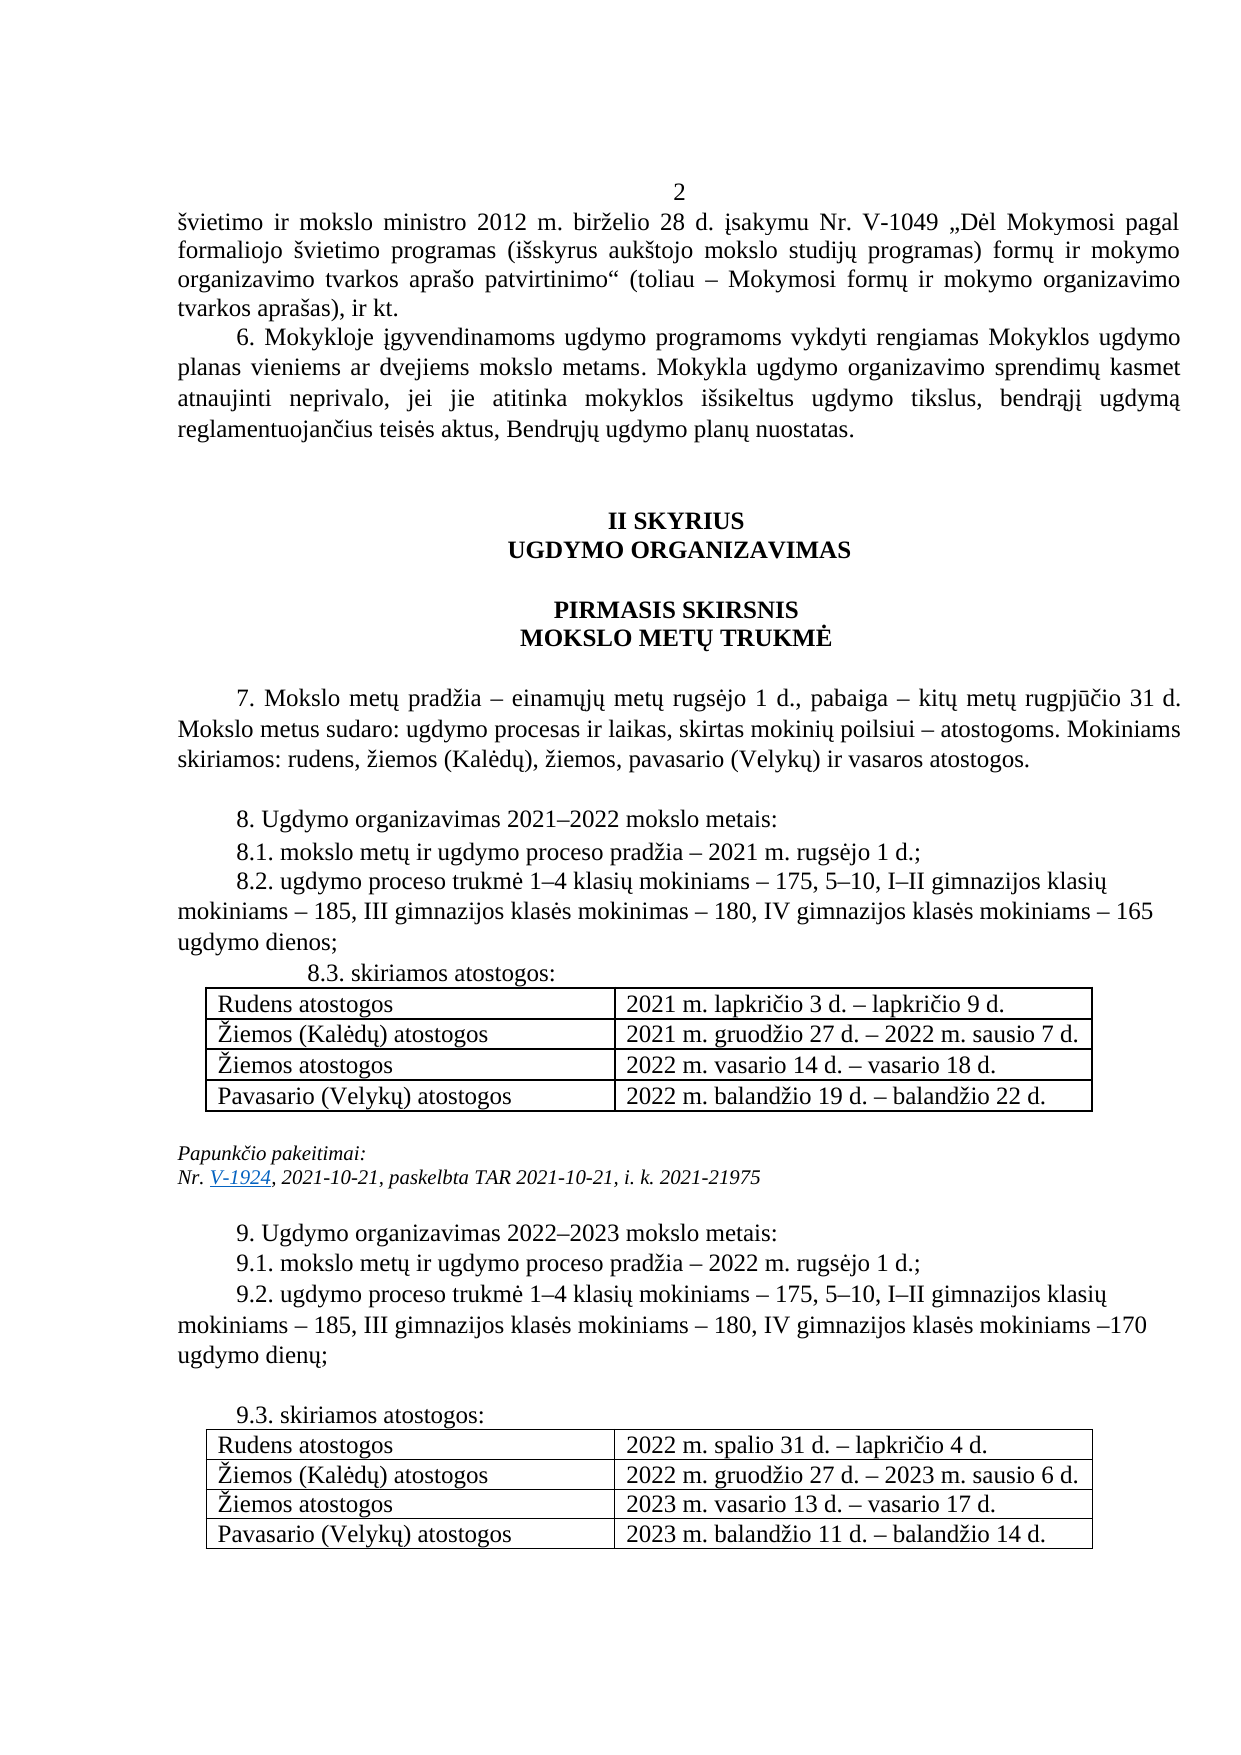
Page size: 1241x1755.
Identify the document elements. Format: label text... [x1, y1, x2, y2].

text 8. Ugdymo organizavimas 2021–2022 mokslo metais: [177, 804, 1181, 833]
table_cell Žiemos (Kalėdų) atostogos [207, 1460, 614, 1488]
text MOKSLO METŲ TRUKMĖ [177, 623, 1181, 652]
table_cell Pavasario (Velykų) atostogos [207, 1081, 614, 1110]
table_header 2021 m. lapkričio 3 d. – lapkričio 9 d. [616, 989, 1091, 1017]
table_cell 2023 m. vasario 13 d. – vasario 17 d. [615, 1490, 1092, 1518]
table_cell 2022 m. balandžio 19 d. – balandžio 22 d. [616, 1081, 1091, 1110]
table_header 2022 m. spalio 31 d. – lapkričio 4 d. [615, 1430, 1092, 1459]
text švietimo ir mokslo ministro 2012 m. birželio 28 d. įsakymu Nr. V-1049 „Dėl Mokymosi pagal formaliojo švietimo programas (išskyrus aukštojo mokslo studijų programas) formų ir mokymo organizavimo tvarkos aprašo patvirtinimo“ (toliau – Mokymosi formų ir mokymo organizavimo tvarkos aprašas), ir kt. [177, 207, 1181, 322]
table_header Rudens atostogos [207, 1430, 614, 1459]
table_cell 2021 m. gruodžio 27 d. – 2022 m. sausio 7 d. [616, 1020, 1091, 1048]
text UGDYMO ORGANIZAVIMAS [177, 535, 1181, 564]
text PIRMASIS SKIRSNIS [177, 595, 1181, 623]
text 9.1. mokslo metų ir ugdymo proceso pradžia – 2022 m. rugsėjo 1 d.; [177, 1248, 1181, 1277]
text 9.2. ugdymo proceso trukmė 1–4 klasių mokiniams – 175, 5–10, I–II gimnazijos klasių mokiniams – 185, III gimnazijos klasės mokiniams – 180, IV gimnazijos klasės mokiniams –170 ugdymo dienų; [177, 1279, 1181, 1369]
text Papunkčio pakeitimai: [177, 1141, 1181, 1165]
text II SKYRIUS [177, 506, 1181, 535]
table_cell 2022 m. gruodžio 27 d. – 2023 m. sausio 6 d. [615, 1460, 1092, 1488]
text 9. Ugdymo organizavimas 2022–2023 mokslo metais: [177, 1218, 1181, 1246]
table_cell 2023 m. balandžio 11 d. – balandžio 14 d. [615, 1519, 1092, 1548]
text 8.3. skiriamos atostogos: [177, 958, 1181, 987]
table_cell Žiemos (Kalėdų) atostogos [207, 1020, 614, 1048]
text 7. Mokslo metų pradžia – einamųjų metų rugsėjo 1 d., pabaiga – kitų metų rugpjūčio 31 d. Mokslo metus sudaro: ugdymo procesas ir laikas, skirtas mokinių poilsiui – atostogoms. Mokiniams skiriamos: rudens, žiemos (Kalėdų), žiemos, pavasario (Velykų) ir vasaros atostogos. [177, 683, 1181, 773]
text 8.1. mokslo metų ir ugdymo proceso pradžia – 2021 m. rugsėjo 1 d.; [177, 837, 1181, 866]
text 6. Mokykloje įgyvendinamoms ugdymo programoms vykdyti rengiamas Mokyklos ugdymo planas vieniems ar dvejiems mokslo metams. Mokykla ugdymo organizavimo sprendimų kasmet atnaujinti neprivalo, jei jie atitinka mokyklos išsikeltus ugdymo tikslus, bendrąjį ugdymą reglamentuojančius teisės aktus, Bendrųjų ugdymo planų nuostatas. [177, 322, 1181, 443]
table_cell Žiemos atostogos [207, 1490, 614, 1518]
table_cell Žiemos atostogos [207, 1050, 614, 1079]
text 8.2. ugdymo proceso trukmė 1–4 klasių mokiniams – 175, 5–10, I–II gimnazijos klasių mokiniams – 185, III gimnazijos klasės mokinimas – 180, IV gimnazijos klasės mokiniams – 165 ugdymo dienos; [177, 866, 1181, 956]
table_cell 2022 m. vasario 14 d. – vasario 18 d. [616, 1050, 1091, 1079]
table_header Rudens atostogos [207, 989, 614, 1017]
table_cell Pavasario (Velykų) atostogos [207, 1519, 614, 1548]
text 9.3. skiriamos atostogos: [177, 1400, 1181, 1429]
text Nr. V-1924, 2021-10-21, paskelbta TAR 2021-10-21, i. k. 2021-21975 [177, 1165, 1181, 1189]
